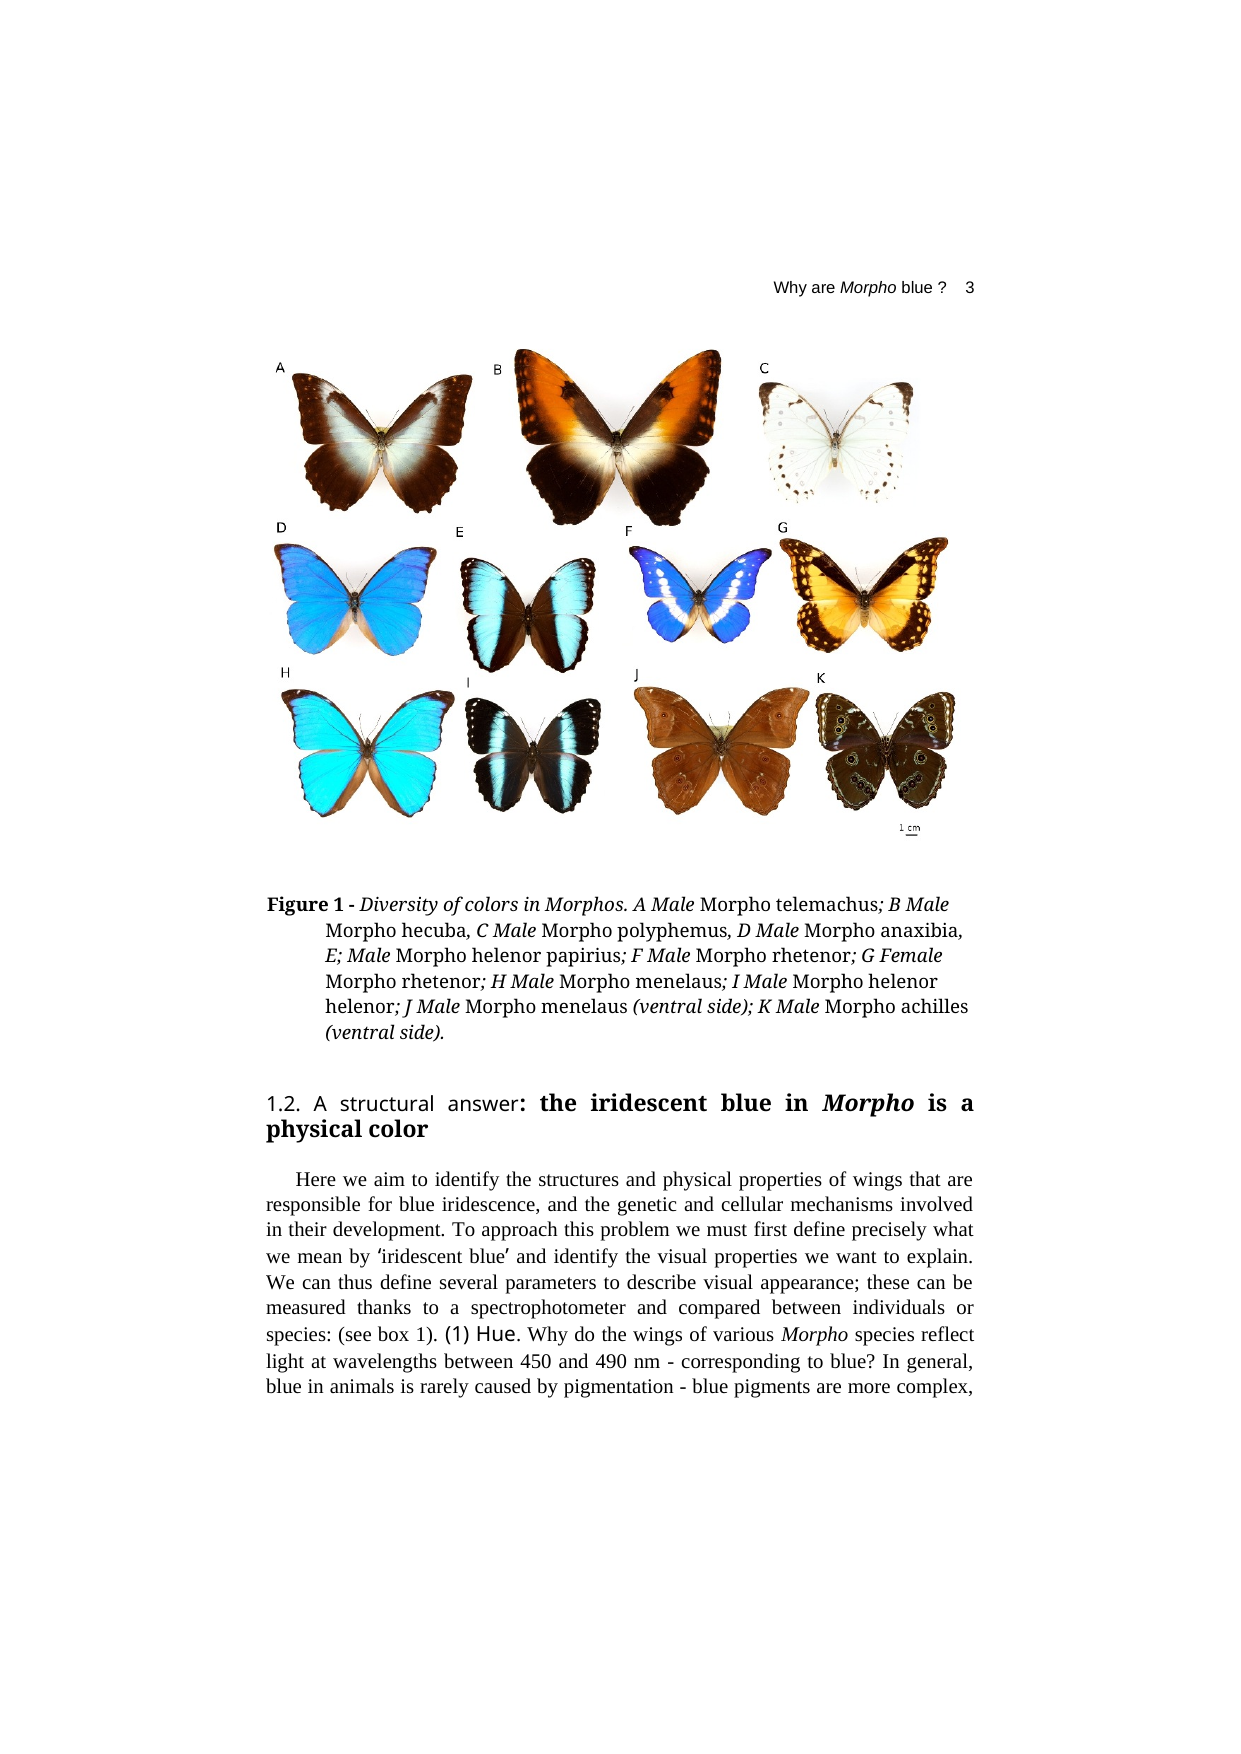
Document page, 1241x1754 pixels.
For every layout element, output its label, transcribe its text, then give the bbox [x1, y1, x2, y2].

picture [260, 337, 966, 844]
text Here we aim to identify the structures and physical properties of wings that are responsible for blue iridescence, and the genetic and cellular mechanisms involved in their development. To approach this problem we must first define precisely what we mean by ‘iridescent blue’ and identify the visual properties we want to explain. We can thus define several parameters to describe visual appearance; these can be measured thanks to a spectrophotometer and compared between individuals or species: (see box 1). (1) Hue. Why do the wings of various Morpho species reflect light at wavelengths between 450 and 490 nm - corresponding to blue? In general, blue in animals is rarely caused by pigmentation - blue pigments are more complex, [266, 1166, 974, 1398]
text 1.2. A structural answer: the iridescent blue in Morpho is a physical color [266, 1091, 974, 1143]
text Figure 1 - Diversity of colors in Morphos. A Male Morpho telemachus; B Male Morpho hecuba, C Male Morpho polyphemus, D Male Morpho anaxibia, E; Male Morpho helenor papirius; F Male Morpho rhetenor; G Female Morpho rhetenor; H Male Morpho menelaus; I Male Morpho helenor helenor; J Male Morpho menelaus (ventral side); K Male Morpho achilles (ventral side). [267, 892, 974, 1045]
